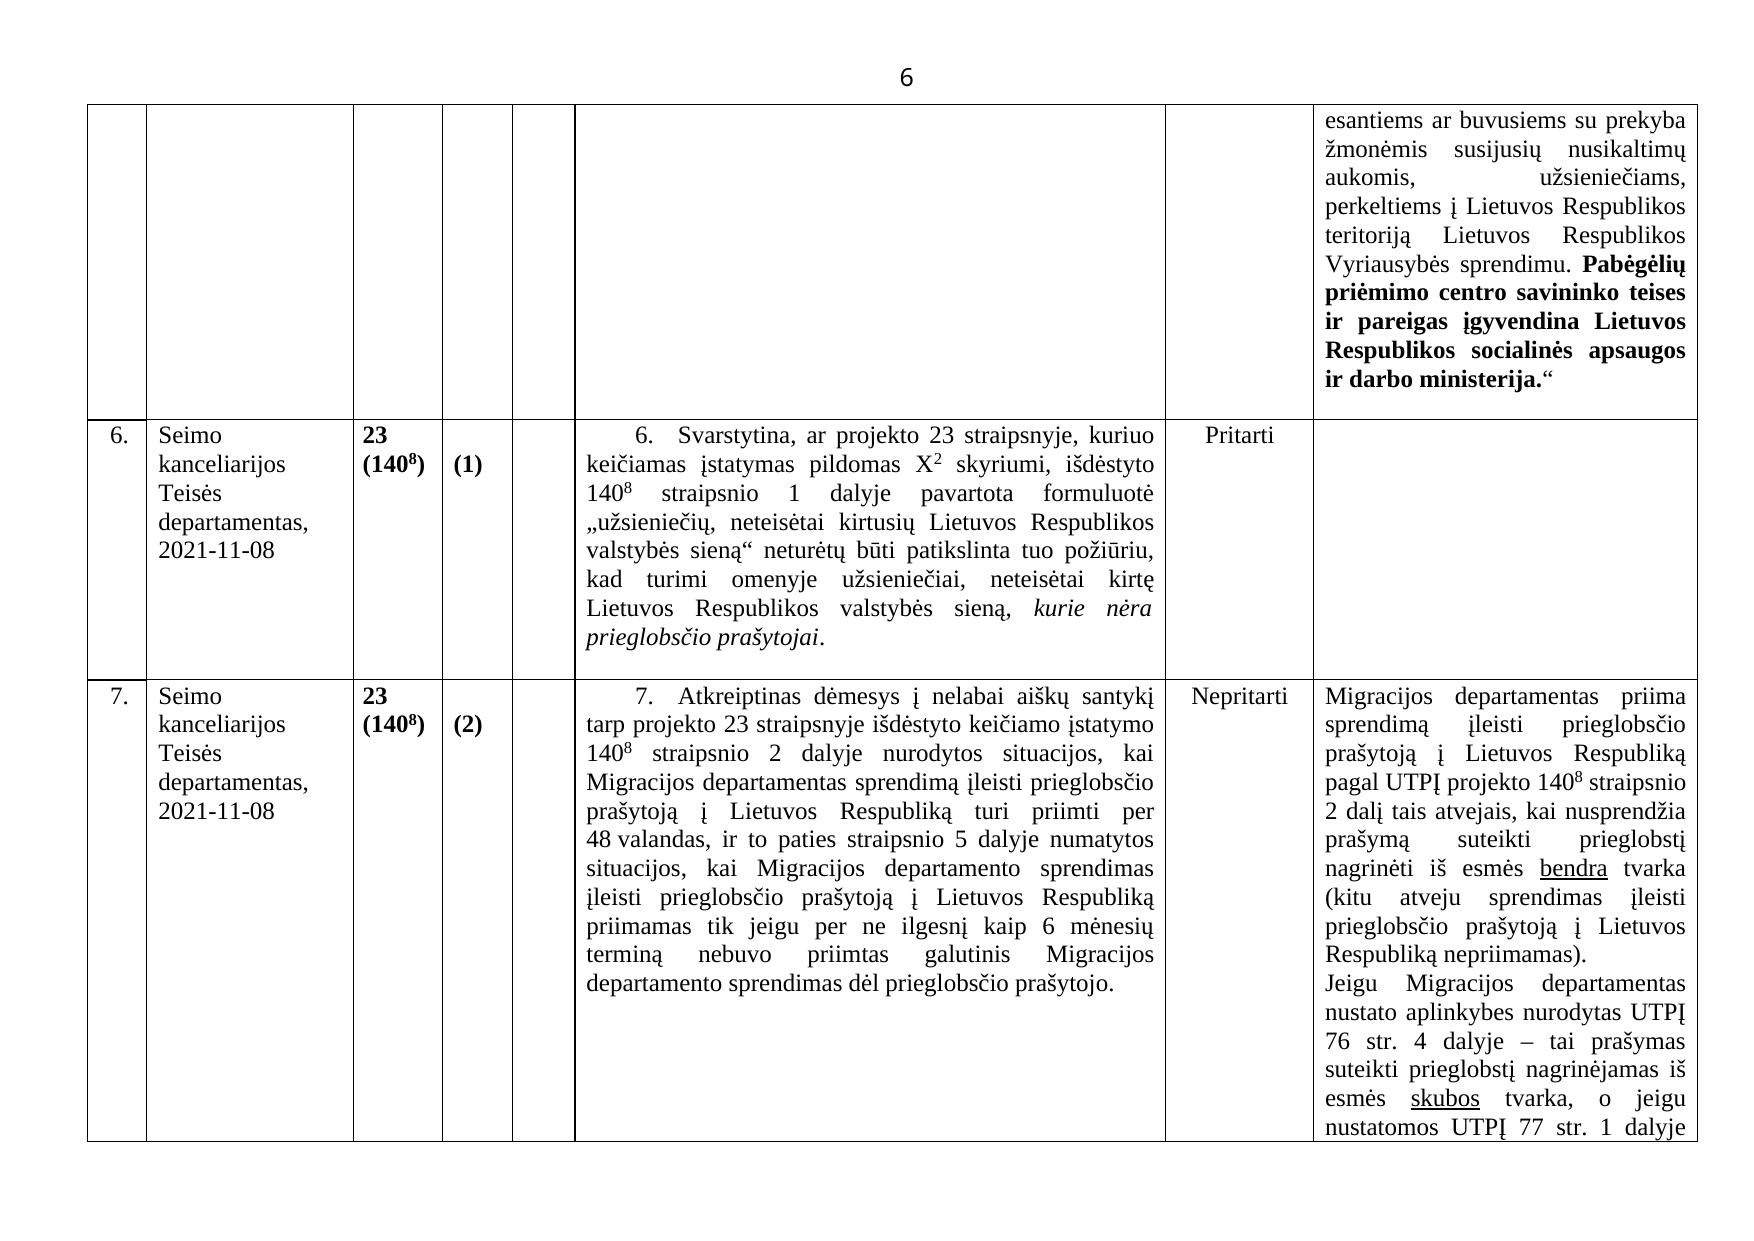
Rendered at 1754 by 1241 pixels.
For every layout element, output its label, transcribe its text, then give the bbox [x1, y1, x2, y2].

table_cell 6. [88, 421, 146, 679]
table_cell Seimo kanceliarijos Teisės departamentas, 2021-11-08 [147, 420, 353, 679]
table_cell [513, 420, 574, 679]
table_cell [513, 105, 574, 419]
table_cell Seimo kanceliarijos Teisės departamentas, 2021-11-08 [147, 680, 353, 1141]
table_cell [1166, 105, 1313, 419]
table_cell (2) [443, 680, 512, 1141]
table_cell 23 (1408) [354, 680, 442, 1141]
table_cell [88, 105, 146, 419]
table_cell Migracijos departamentas priima sprendimą įleisti prieglobsčio prašytoją į Lietuvos Respubliką pagal UTPĮ projekto 1408 straipsnio 2 dalį tais atvejais, kai nusprendžia prašymą suteikti prieglobstį nagrinėti iš esmės bendra tvarka (kitu atveju sprendimas įleisti prieglobsčio prašytoją į Lietuvos Respubliką nepriimamas). Jeigu Migracijos departamentas nustato aplinkybes nurodytas UTPĮ 76 str. 4 dalyje – tai prašymas suteikti prieglobstį nagrinėjamas iš esmės skubos tvarka, o jeigu nustatomos UTPĮ 77 str. 1 dalyje nurodytos aplinkybės – prašymas suteikti prieglobstį nenagrinėjamas. 1408 straipsnio 5 dalyje nustatomas 6 mėn. terminas yra taikytinas būtent tais atvejais, kai nebuvo priimtas šio straipsnio 2 dalyje nurodytas Migracijos departamento sprendimas įleisti prieglobsčio prašytoją į Lietuvos Respubliką, nes prieglobsčio prašymas nagrinėjamas ne bendra, o skubos tvarka. Tokios nuostatos atitinka 2013 m. birželio 26 d. Europos Parlamento ir Tarybos direktyvos 2013/32/ES dėl tarptautinės apsaugos suteikimo ir panaikinimo bendros tvarkos (nauja redakcija) 43 straipsnio nuostatas. [1314, 680, 1697, 1141]
table_cell esantiems ar buvusiems su prekyba žmonėmis susijusių nusikaltimų aukomis, užsieniečiams, perkeltiems į Lietuvos Respublikos teritoriją Lietuvos Respublikos Vyriausybės sprendimu. Pabėgėlių priėmimo centro savininko teises ir pareigas įgyvendina Lietuvos Respublikos socialinės apsaugos ir darbo ministerija.“ [1314, 105, 1697, 419]
table_cell 6. Svarstytina, ar projekto 23 straipsnyje, kuriuo keičiamas įstatymas pildomas X2 skyriumi, išdėstyto 1408 straipsnio 1 dalyje pavartota formuluotė „užsieniečių, neteisėtai kirtusių Lietuvos Respublikos valstybės sieną“ neturėtų būti patikslinta tuo požiūriu, kad turimi omenyje užsieniečiai, neteisėtai kirtę Lietuvos Respublikos valstybės sieną, kurie nėra prieglobsčio prašytojai. [576, 420, 1165, 679]
table_cell [1314, 420, 1697, 679]
table_cell (1) [443, 420, 512, 679]
table_cell Nepritarti [1166, 680, 1313, 1141]
table_cell 23 (1408) [354, 420, 442, 679]
table_cell [147, 105, 353, 419]
table_cell [513, 680, 574, 1141]
table_cell [443, 105, 512, 419]
table_cell Pritarti [1166, 420, 1313, 679]
table_cell 7. Atkreiptinas dėmesys į nelabai aiškų santykį tarp projekto 23 straipsnyje išdėstyto keičiamo įstatymo 1408 straipsnio 2 dalyje nurodytos situacijos, kai Migracijos departamentas sprendimą įleisti prieglobsčio prašytoją į Lietuvos Respubliką turi priimti per 48 valandas, ir to paties straipsnio 5 dalyje numatytos situacijos, kai Migracijos departamento sprendimas įleisti prieglobsčio prašytoją į Lietuvos Respubliką priimamas tik jeigu per ne ilgesnį kaip 6 mėnesių terminą nebuvo priimtas galutinis Migracijos departamento sprendimas dėl prieglobsčio prašytojo. [576, 680, 1165, 1141]
table_cell 7. [88, 681, 146, 1141]
table_cell [576, 105, 1165, 419]
table_cell [354, 105, 442, 419]
